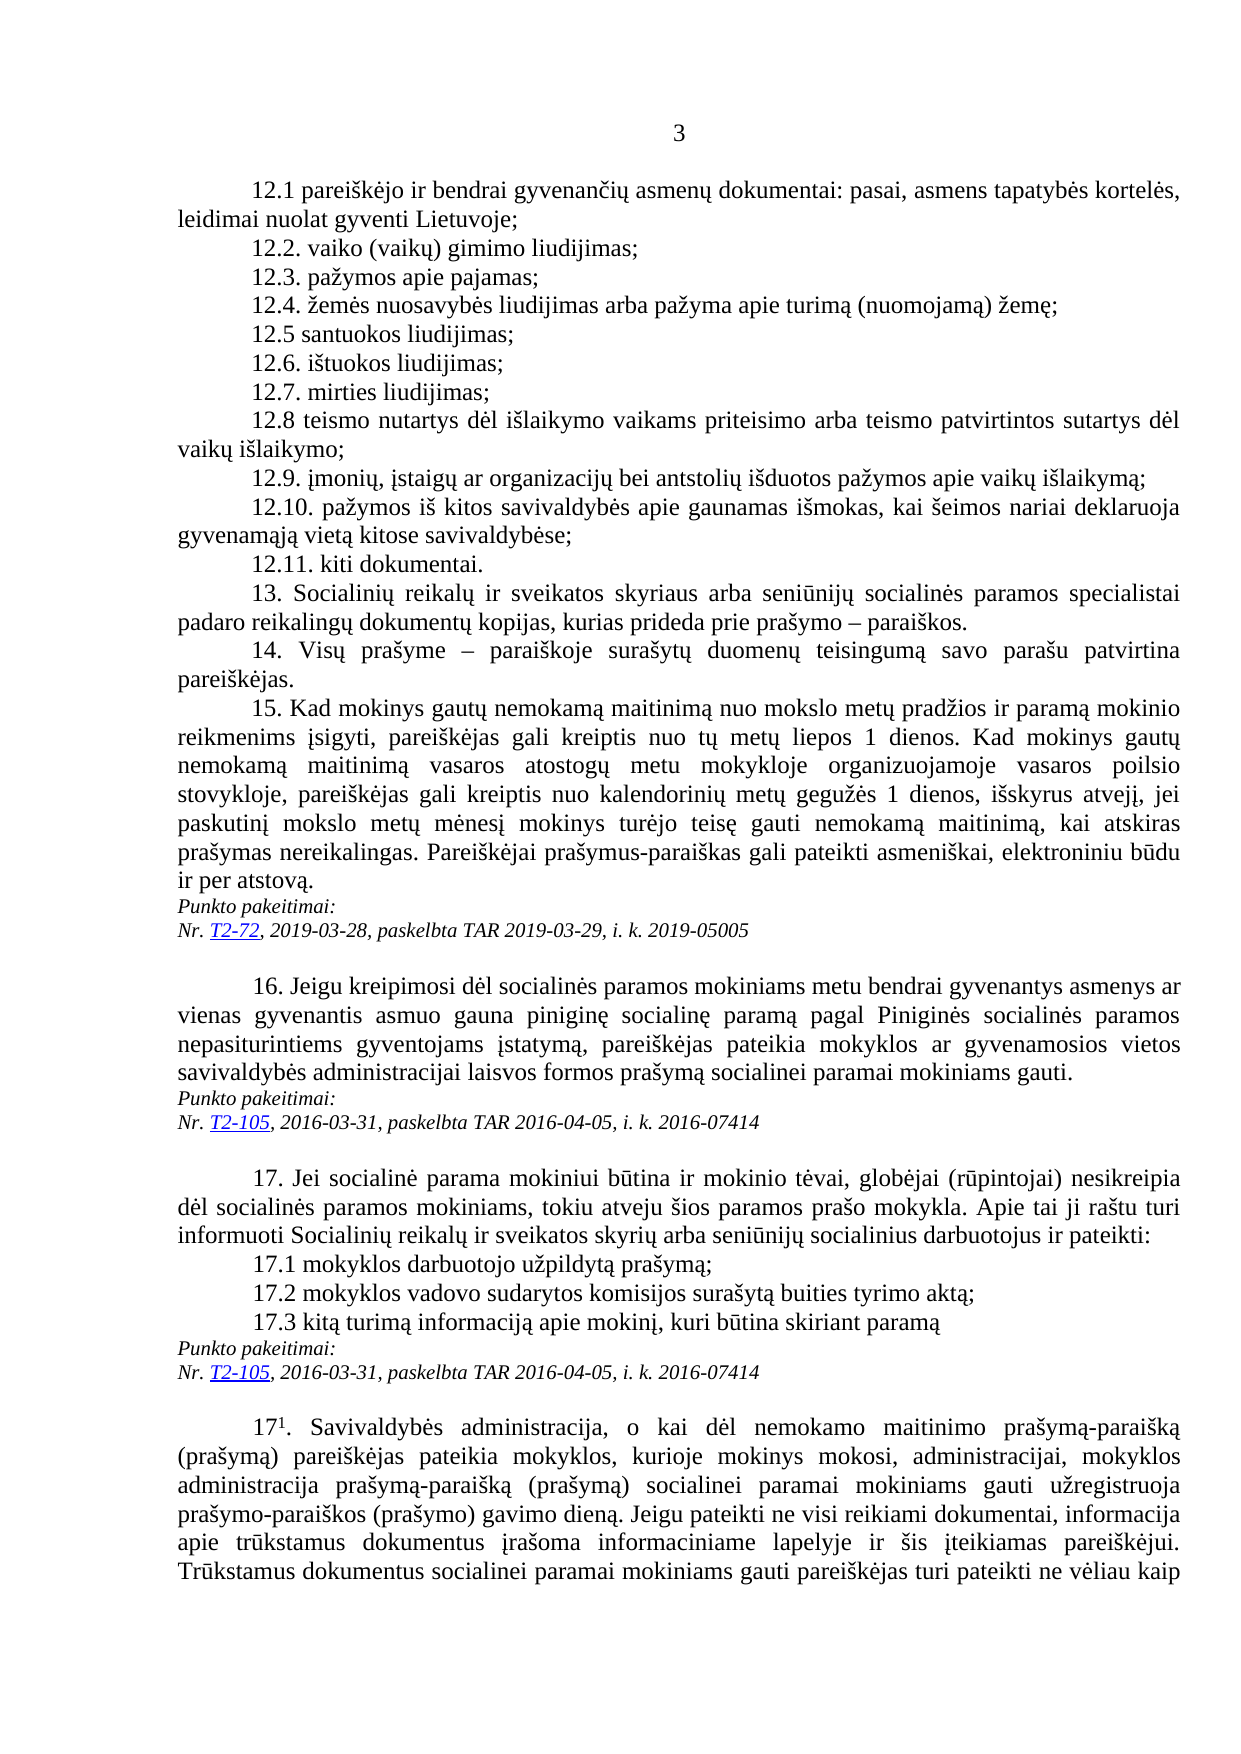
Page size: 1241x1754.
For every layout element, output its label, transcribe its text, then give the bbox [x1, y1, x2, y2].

text Nr. T2-105, 2016-03-31, paskelbta TAR 2016-04-05, i. k. 2016-07414 [177, 1110, 1181, 1134]
text 12.2. vaiko (vaikų) gimimo liudijimas; [177, 233, 1181, 262]
text 12.9. įmonių, įstaigų ar organizacijų bei antstolių išduotos pažymos apie vaikų išlaikymą; [177, 463, 1181, 492]
text 12.1 pareiškėjo ir bendrai gyvenančių asmenų dokumentai: pasai, asmens tapatybės kortelės, leidimai nuolat gyventi Lietuvoje; [177, 176, 1181, 233]
text 17.3 kitą turimą informaciją apie mokinį, kuri būtina skiriant paramą [177, 1307, 1181, 1336]
text 171. Savivaldybės administracija, o kai dėl nemokamo maitinimo prašymą-paraišką (prašymą) pareiškėjas pateikia mokyklos, kurioje mokinys mokosi, administracijai, mokyklos administracija prašymą-paraišką (prašymą) socialinei paramai mokiniams gauti užregistruoja prašymo-paraiškos (prašymo) gavimo dieną. Jeigu pateikti ne visi reikiami dokumentai, informacija apie trūkstamus dokumentus įrašoma informaciniame lapelyje ir šis įteikiamas pareiškėjui. Trūkstamus dokumentus socialinei paramai mokiniams gauti pareiškėjas turi pateikti ne vėliau kaip [177, 1412, 1181, 1585]
text 12.3. pažymos apie pajamas; [177, 262, 1181, 291]
text Punkto pakeitimai: [177, 1086, 1181, 1110]
text Punkto pakeitimai: [177, 1336, 1181, 1360]
text 12.11. kiti dokumentai. [177, 549, 1181, 578]
text 17.1 mokyklos darbuotojo užpildytą prašymą; [177, 1249, 1181, 1278]
text Punkto pakeitimai: [177, 894, 1181, 918]
text 14. Visų prašyme – paraiškoje surašytų duomenų teisingumą savo parašu patvirtina pareiškėjas. [177, 636, 1181, 693]
text 12.5 santuokos liudijimas; [177, 319, 1181, 348]
text Nr. T2-72, 2019-03-28, paskelbta TAR 2019-03-29, i. k. 2019-05005 [177, 918, 1181, 942]
text 15. Kad mokinys gautų nemokamą maitinimą nuo mokslo metų pradžios ir paramą mokinio reikmenims įsigyti, pareiškėjas gali kreiptis nuo tų metų liepos 1 dienos. Kad mokinys gautų nemokamą maitinimą vasaros atostogų metu mokykloje organizuojamoje vasaros poilsio stovykloje, pareiškėjas gali kreiptis nuo kalendorinių metų gegužės 1 dienos, išskyrus atvejį, jei paskutinį mokslo metų mėnesį mokinys turėjo teisę gauti nemokamą maitinimą, kai atskiras prašymas nereikalingas. Pareiškėjai prašymus-paraiškas gali pateikti asmeniškai, elektroniniu būdu ir per atstovą. [177, 693, 1181, 894]
text 13. Socialinių reikalų ir sveikatos skyriaus arba seniūnijų socialinės paramos specialistai padaro reikalingų dokumentų kopijas, kurias prideda prie prašymo – paraiškos. [177, 578, 1181, 636]
text 17.2 mokyklos vadovo sudarytos komisijos surašytą buities tyrimo aktą; [177, 1278, 1181, 1307]
text 12.6. ištuokos liudijimas; [177, 348, 1181, 377]
text 12.7. mirties liudijimas; [177, 377, 1181, 406]
text 16. Jeigu kreipimosi dėl socialinės paramos mokiniams metu bendrai gyvenantys asmenys ar vienas gyvenantis asmuo gauna piniginę socialinę paramą pagal Piniginės socialinės paramos nepasiturintiems gyventojams įstatymą, pareiškėjas pateikia mokyklos ar gyvenamosios vietos savivaldybės administracijai laisvos formos prašymą socialinei paramai mokiniams gauti. [177, 971, 1181, 1086]
text Nr. T2-105, 2016-03-31, paskelbta TAR 2016-04-05, i. k. 2016-07414 [177, 1360, 1181, 1384]
text 12.8 teismo nutartys dėl išlaikymo vaikams priteisimo arba teismo patvirtintos sutartys dėl vaikų išlaikymo; [177, 406, 1181, 463]
text 12.10. pažymos iš kitos savivaldybės apie gaunamas išmokas, kai šeimos nariai deklaruoja gyvenamąją vietą kitose savivaldybėse; [177, 492, 1181, 549]
text 12.4. žemės nuosavybės liudijimas arba pažyma apie turimą (nuomojamą) žemę; [177, 291, 1181, 319]
text 17. Jei socialinė parama mokiniui būtina ir mokinio tėvai, globėjai (rūpintojai) nesikreipia dėl socialinės paramos mokiniams, tokiu atveju šios paramos prašo mokykla. Apie tai ji raštu turi informuoti Socialinių reikalų ir sveikatos skyrių arba seniūnijų socialinius darbuotojus ir pateikti: [177, 1163, 1181, 1249]
